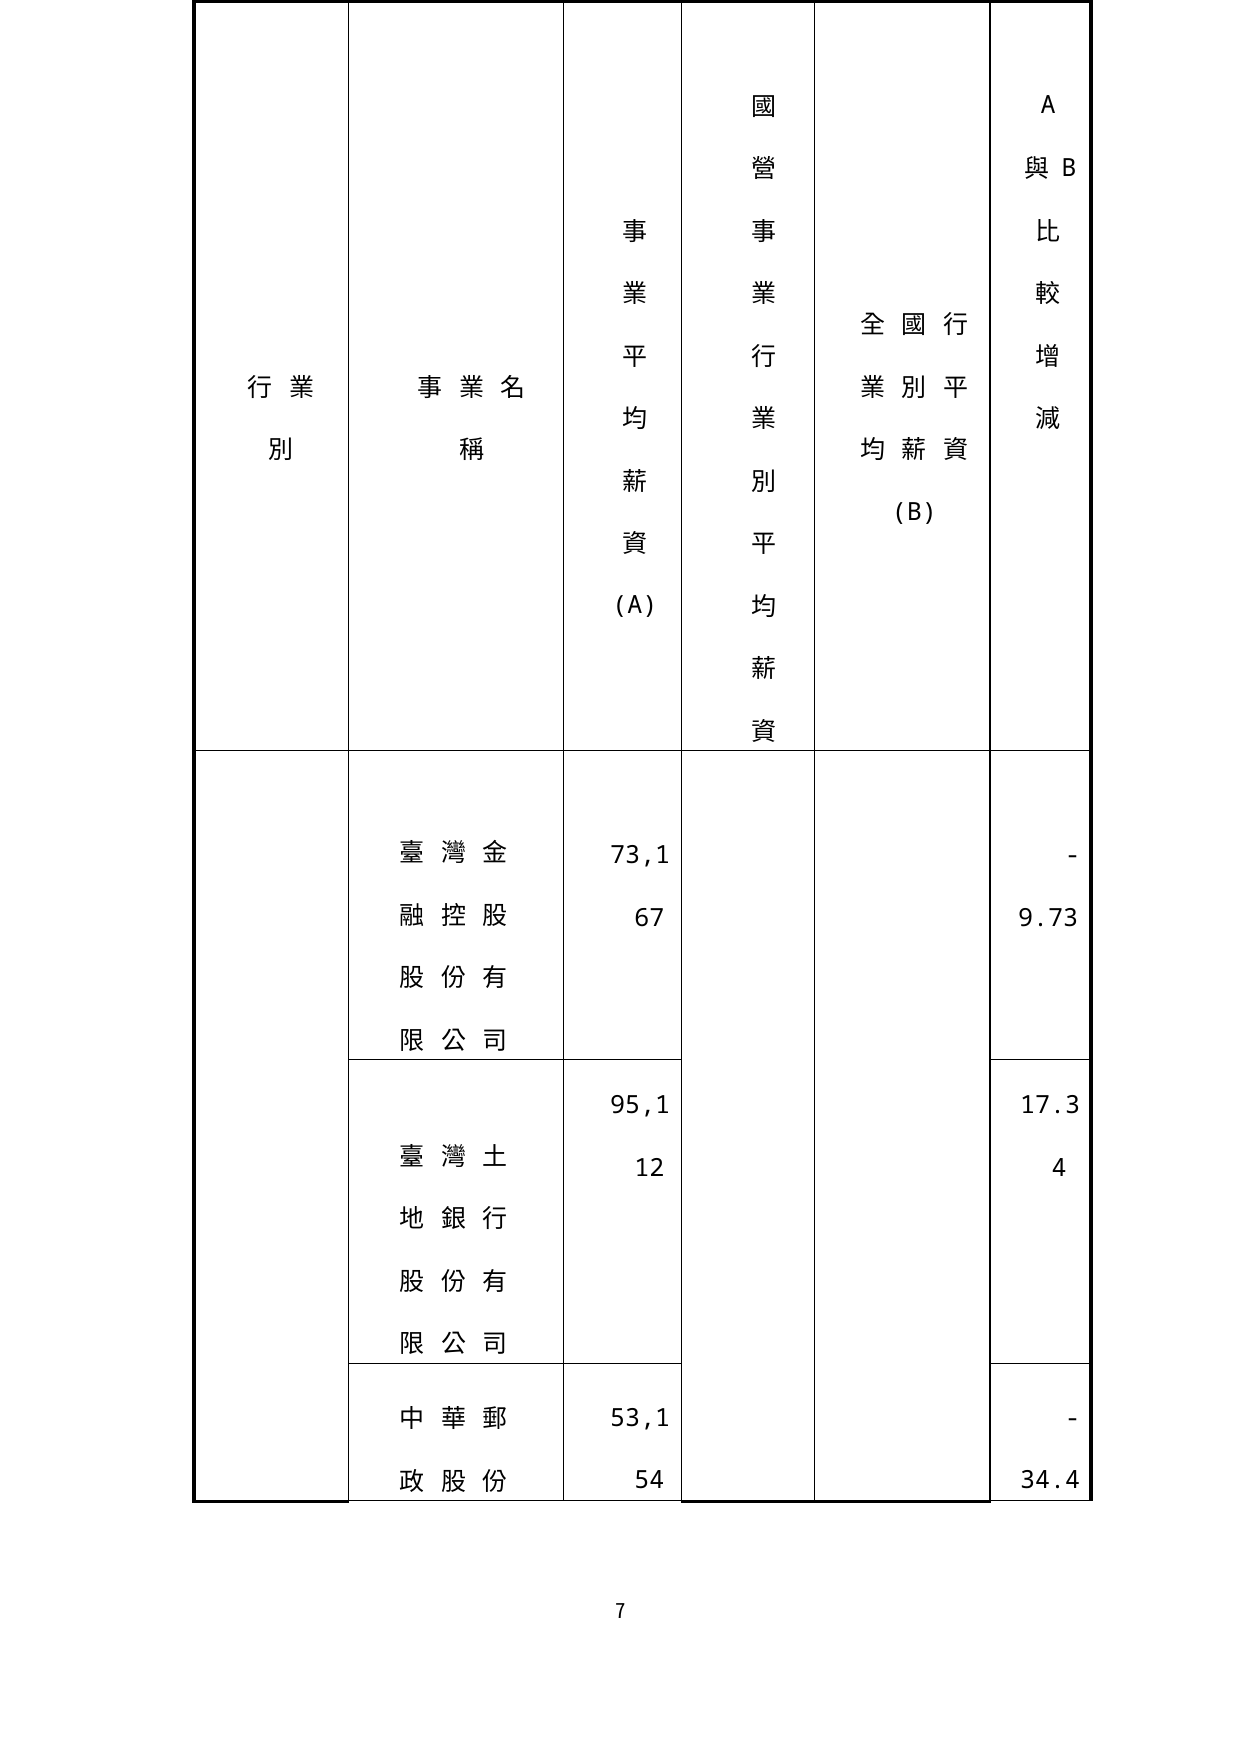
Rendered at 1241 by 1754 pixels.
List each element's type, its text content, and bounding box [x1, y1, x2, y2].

table_cell -34.4 [991, 1364, 1089, 1500]
table_cell 臺灣金融控股股份有限公司 [349, 751, 563, 1059]
table_cell 臺灣土地銀行股份有限公司 [349, 1060, 563, 1362]
table_header 事業名稱 [349, 3, 563, 750]
table_header A與B比較增減 [991, 3, 1089, 750]
table_cell 17.34 [991, 1060, 1089, 1362]
table_cell 95,112 [564, 1060, 681, 1362]
table_cell [815, 751, 989, 1500]
table_cell 中華郵政股份 [349, 1364, 563, 1500]
table_header 事業平均薪資(A) [564, 3, 681, 750]
table_header 全國行業別平均薪資(B) [815, 3, 989, 750]
table_cell -9.73 [991, 751, 1089, 1059]
table_header 行業別 [196, 3, 348, 750]
table_cell [196, 751, 348, 1500]
table_cell 53,154 [564, 1364, 681, 1500]
table_cell [682, 751, 814, 1500]
table_header 國營事業行業別平均薪資 [682, 3, 814, 750]
table_cell 73,167 [564, 751, 681, 1059]
